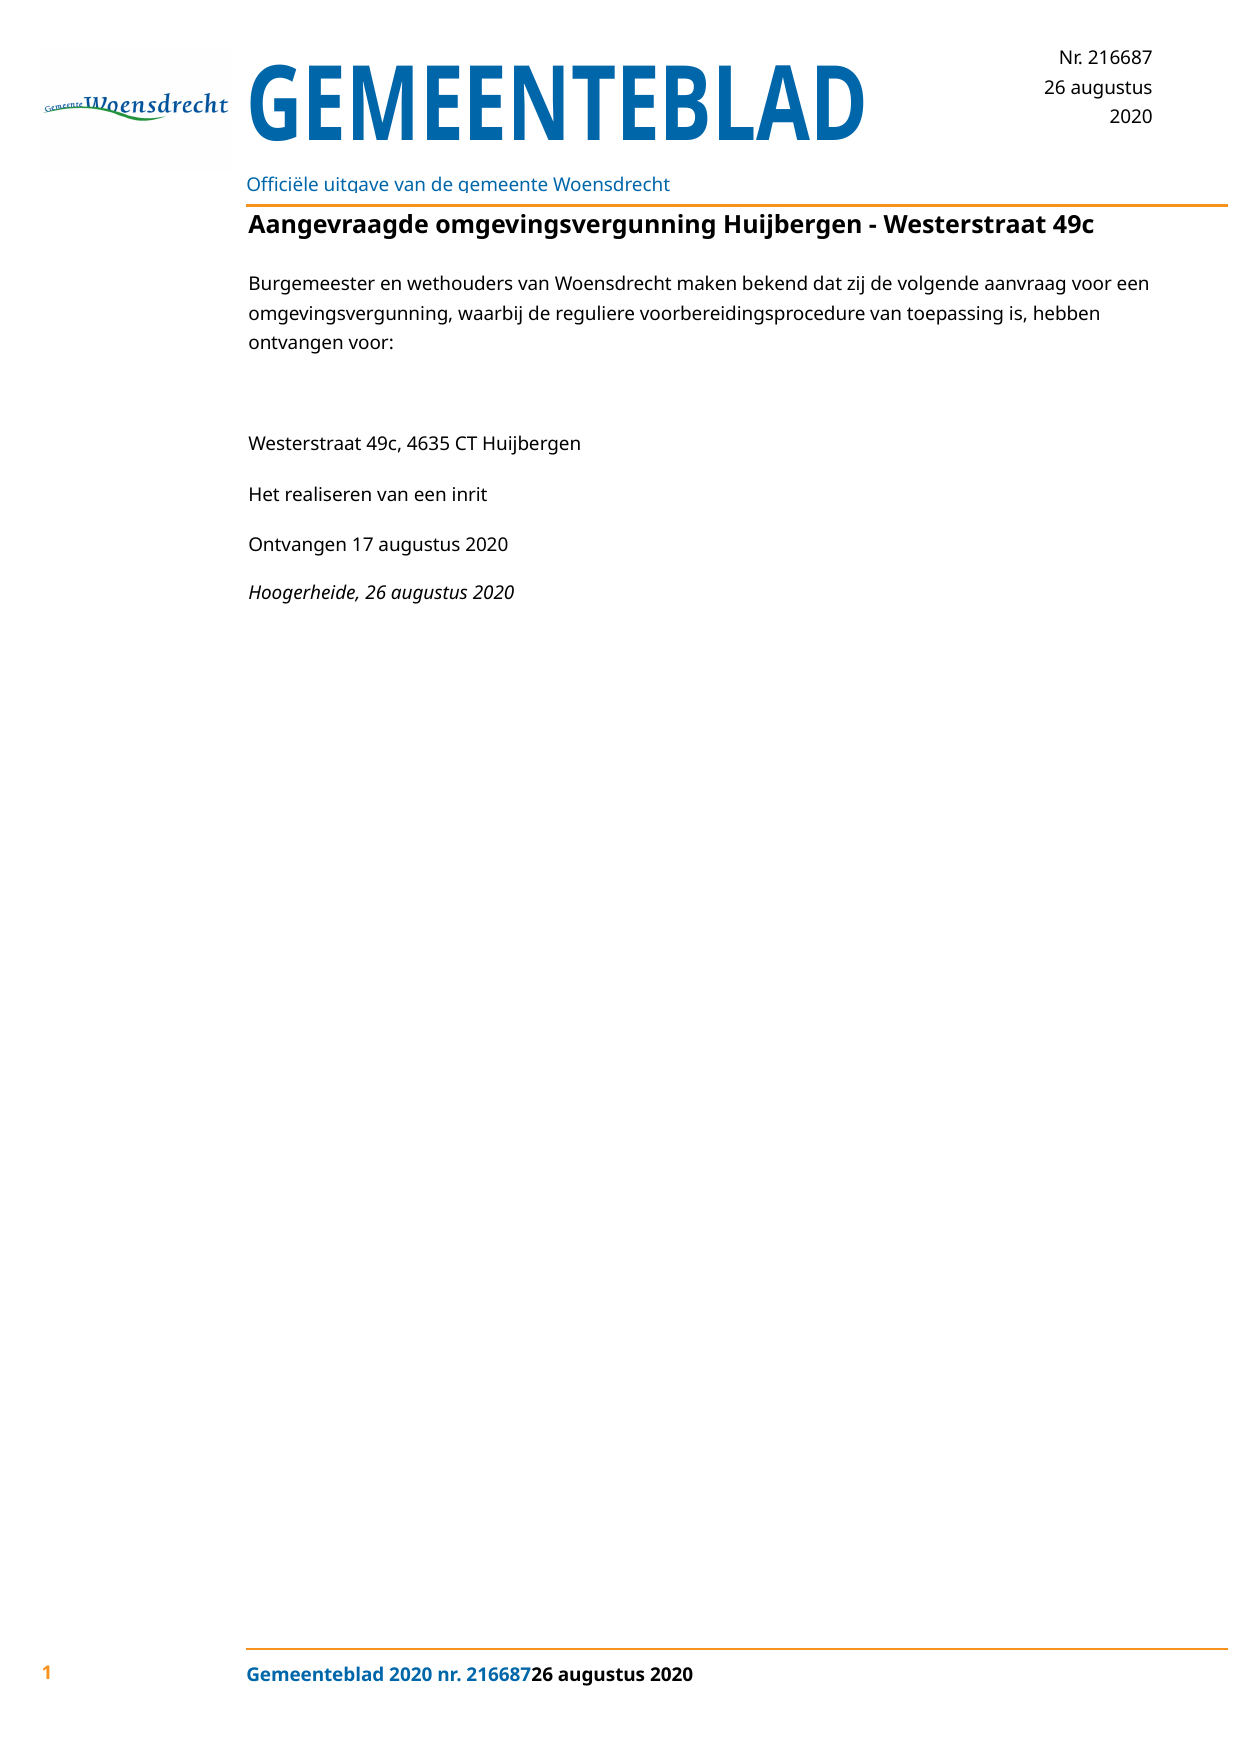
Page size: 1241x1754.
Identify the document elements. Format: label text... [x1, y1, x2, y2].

text Het realiseren van een inrit [248, 481, 1152, 506]
text Burgemeester en wethouders van Woensdrecht maken bekend dat zij de volgende aanvraag voor een omgevingsvergunning, waarbij de reguliere voorbereidingsprocedure van toepassing is, hebben ontvangen voor: [248, 270, 1152, 355]
picture [41, 47, 231, 172]
text Hoogerheide, 26 augustus 2020 [248, 579, 1152, 605]
text Ontvangen 17 augustus 2020 [248, 531, 1152, 557]
text Westerstraat 49c, 4635 CT Huijbergen [248, 430, 1152, 456]
text Aangevraagde omgevingsvergunning Huijbergen - Westerstraat 49c [248, 207, 1152, 241]
